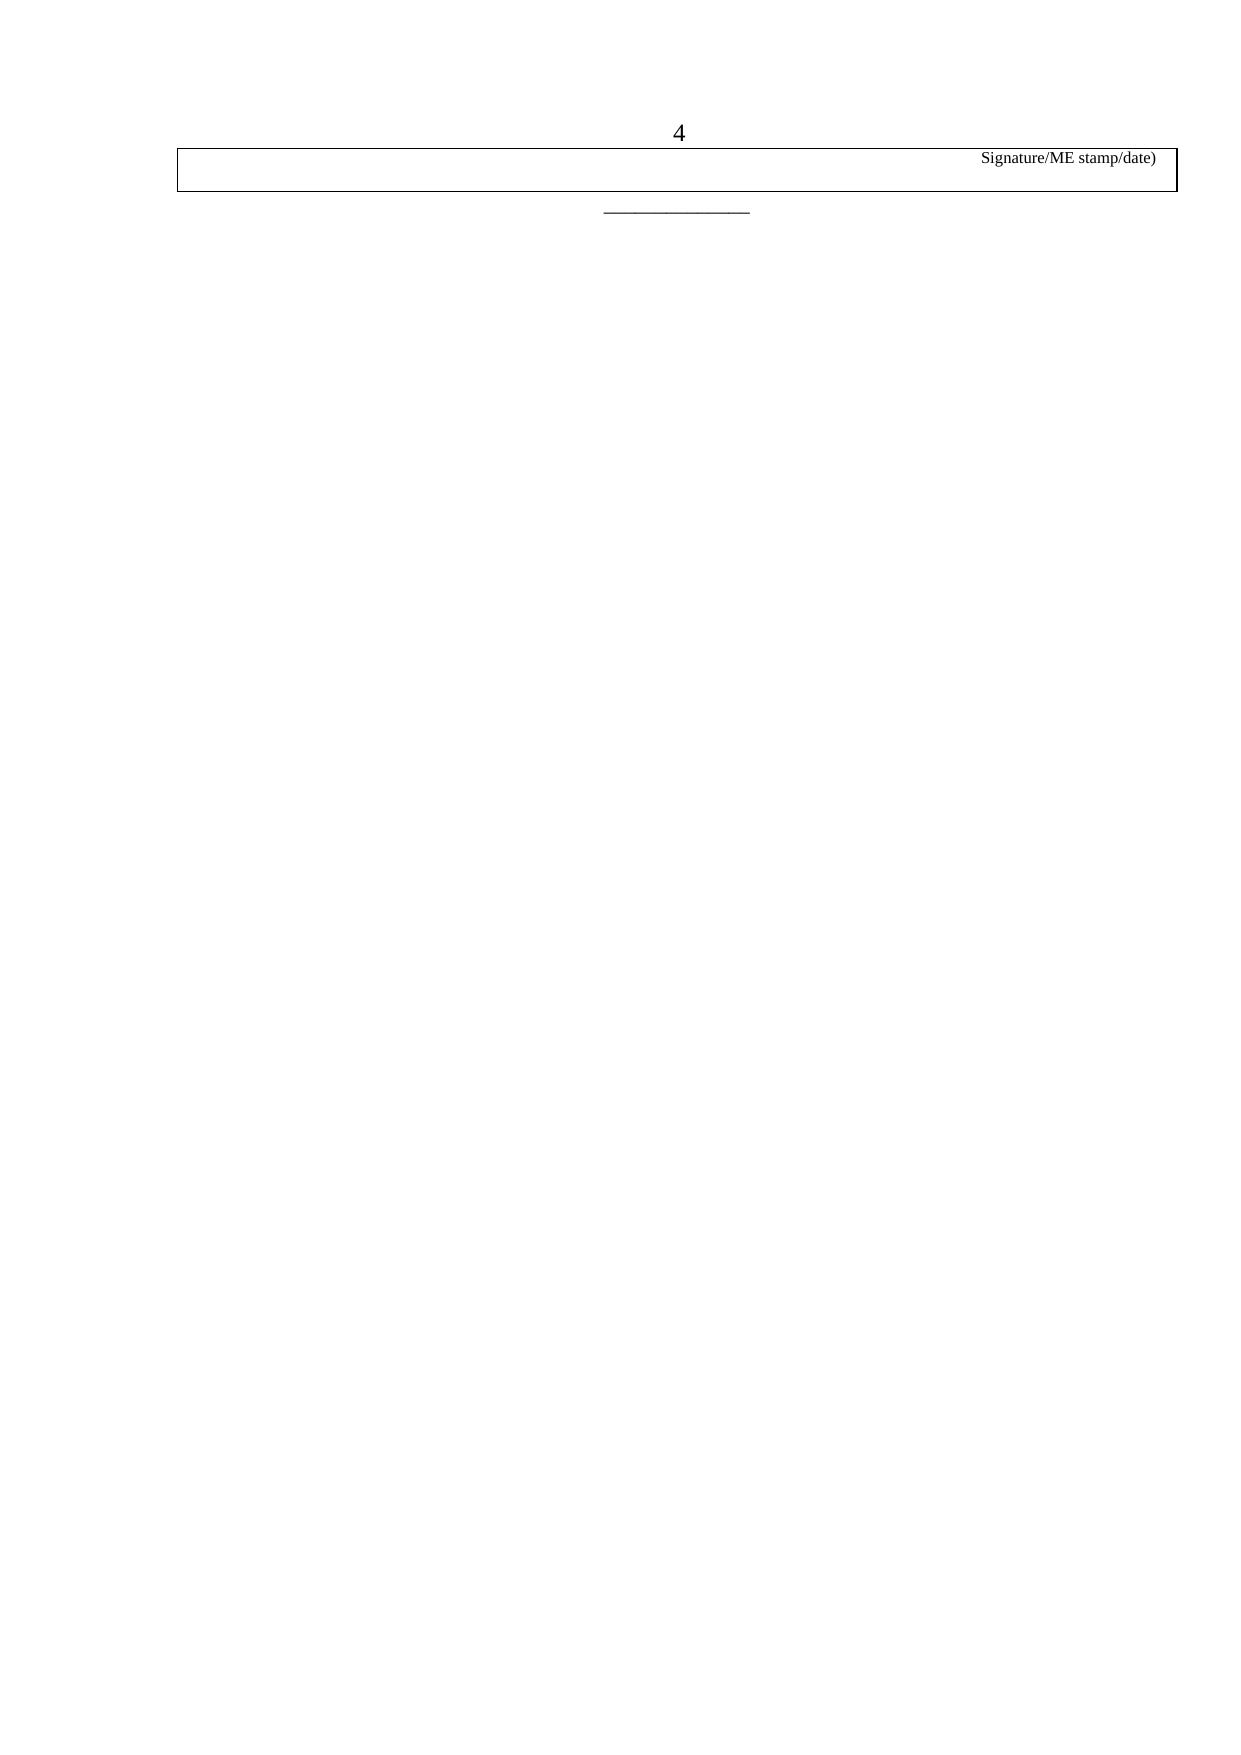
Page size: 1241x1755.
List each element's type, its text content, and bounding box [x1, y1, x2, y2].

table_cell Naujas licencijos galiojimo terminas. (New term of validity of licence) Data (Date) Vežėjas ar įgaliotas asmuo (Carrier or authorized person) Vardas, pavardė, pareigos parašas (Full name, title) (Signature) Ūkio ministerijos atsakingas asmuo (Authorized official of the Ministry of Economy) Vardas, pavardė, pareigos parašas (Full name, title) (Signature) Ūkio ministerijos viceministras (Viceminister of the Ministry of Economy) ( parašas/antspaudas/data Signature/ME stamp/date) [660, 149, 1176, 191]
table_cell [178, 149, 659, 191]
table_cell [1178, 148, 1182, 191]
text ______________ [172, 192, 1181, 216]
